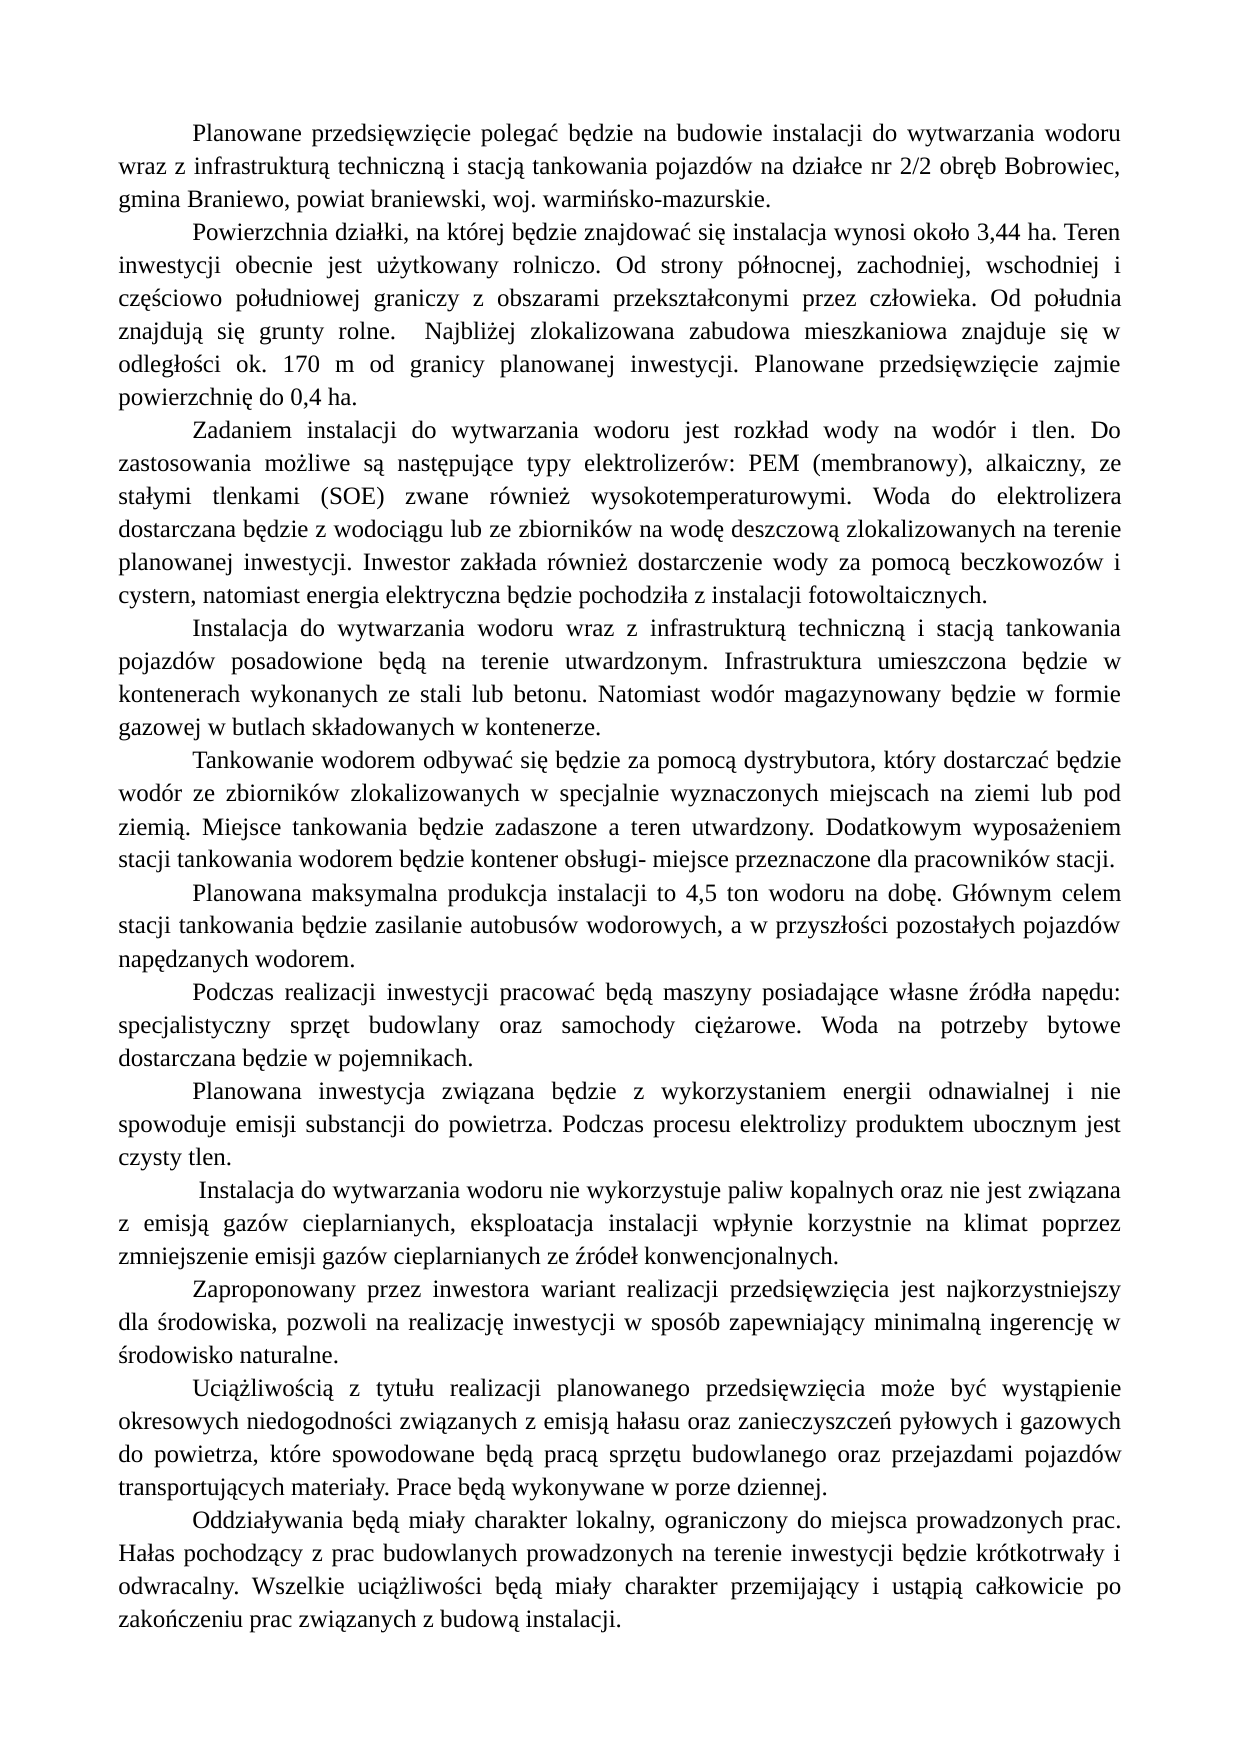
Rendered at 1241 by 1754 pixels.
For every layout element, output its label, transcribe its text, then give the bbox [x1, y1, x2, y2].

text Zaproponowany przez inwestora wariant realizacji przedsięwzięcia jest najkorzystniejszy dla środowiska, pozwoli na realizację inwestycji w sposób zapewniający minimalną ingerencję w środowisko naturalne. [118, 1274, 1122, 1369]
text Instalacja do wytwarzania wodoru wraz z infrastrukturą techniczną i stacją tankowania pojazdów posadowione będą na terenie utwardzonym. Infrastruktura umieszczona będzie w kontenerach wykonanych ze stali lub betonu. Natomiast wodór magazynowany będzie w formie gazowej w butlach składowanych w kontenerze. [118, 613, 1122, 741]
text Powierzchnia działki, na której będzie znajdować się instalacja wynosi około 3,44 ha. Teren inwestycji obecnie jest użytkowany rolniczo. Od strony północnej, zachodniej, wschodniej i częściowo południowej graniczy z obszarami przekształconymi przez człowieka. Od południa znajdują się grunty rolne. Najbliżej zlokalizowana zabudowa mieszkaniowa znajduje się w odległości ok. 170 m od granicy planowanej inwestycji. Planowane przedsięwzięcie zajmie powierzchnię do 0,4 ha. [118, 217, 1122, 411]
text Instalacja do wytwarzania wodoru nie wykorzystuje paliw kopalnych oraz nie jest związana z emisją gazów cieplarnianych, eksploatacja instalacji wpłynie korzystnie na klimat poprzez zmniejszenie emisji gazów cieplarnianych ze źródeł konwencjonalnych. [118, 1175, 1122, 1269]
text Tankowanie wodorem odbywać się będzie za pomocą dystrybutora, który dostarczać będzie wodór ze zbiorników zlokalizowanych w specjalnie wyznaczonych miejscach na ziemi lub pod ziemią. Miejsce tankowania będzie zadaszone a teren utwardzony. Dodatkowym wyposażeniem stacji tankowania wodorem będzie kontener obsługi- miejsce przeznaczone dla pracowników stacji. [118, 746, 1122, 873]
text Planowane przedsięwzięcie polegać będzie na budowie instalacji do wytwarzania wodoru wraz z infrastrukturą techniczną i stacją tankowania pojazdów na działce nr 2/2 obręb Bobrowiec, gmina Braniewo, powiat braniewski, woj. warmińsko-mazurskie. [118, 118, 1122, 213]
text Planowana inwestycja związana będzie z wykorzystaniem energii odnawialnej i nie spowoduje emisji substancji do powietrza. Podczas procesu elektrolizy produktem ubocznym jest czysty tlen. [118, 1076, 1122, 1171]
text Zadaniem instalacji do wytwarzania wodoru jest rozkład wody na wodór i tlen. Do zastosowania możliwe są następujące typy elektrolizerów: PEM (membranowy), alkaiczny, ze stałymi tlenkami (SOE) zwane również wysokotemperaturowymi. Woda do elektrolizera dostarczana będzie z wodociągu lub ze zbiorników na wodę deszczową zlokalizowanych na terenie planowanej inwestycji. Inwestor zakłada również dostarczenie wody za pomocą beczkowozów i cystern, natomiast energia elektryczna będzie pochodziła z instalacji fotowoltaicznych. [118, 415, 1122, 609]
text Oddziaływania będą miały charakter lokalny, ograniczony do miejsca prowadzonych prac. Hałas pochodzący z prac budowlanych prowadzonych na terenie inwestycji będzie krótkotrwały i odwracalny. Wszelkie uciążliwości będą miały charakter przemijający i ustąpią całkowicie po zakończeniu prac związanych z budową instalacji. [118, 1505, 1122, 1633]
text Podczas realizacji inwestycji pracować będą maszyny posiadające własne źródła napędu: specjalistyczny sprzęt budowlany oraz samochody ciężarowe. Woda na potrzeby bytowe dostarczana będzie w pojemnikach. [118, 977, 1122, 1071]
text Uciążliwością z tytułu realizacji planowanego przedsięwzięcia może być wystąpienie okresowych niedogodności związanych z emisją hałasu oraz zanieczyszczeń pyłowych i gazowych do powietrza, które spowodowane będą pracą sprzętu budowlanego oraz przejazdami pojazdów transportujących materiały. Prace będą wykonywane w porze dziennej. [118, 1373, 1122, 1501]
text Planowana maksymalna produkcja instalacji to 4,5 ton wodoru na dobę. Głównym celem stacji tankowania będzie zasilanie autobusów wodorowych, a w przyszłości pozostałych pojazdów napędzanych wodorem. [118, 878, 1122, 972]
